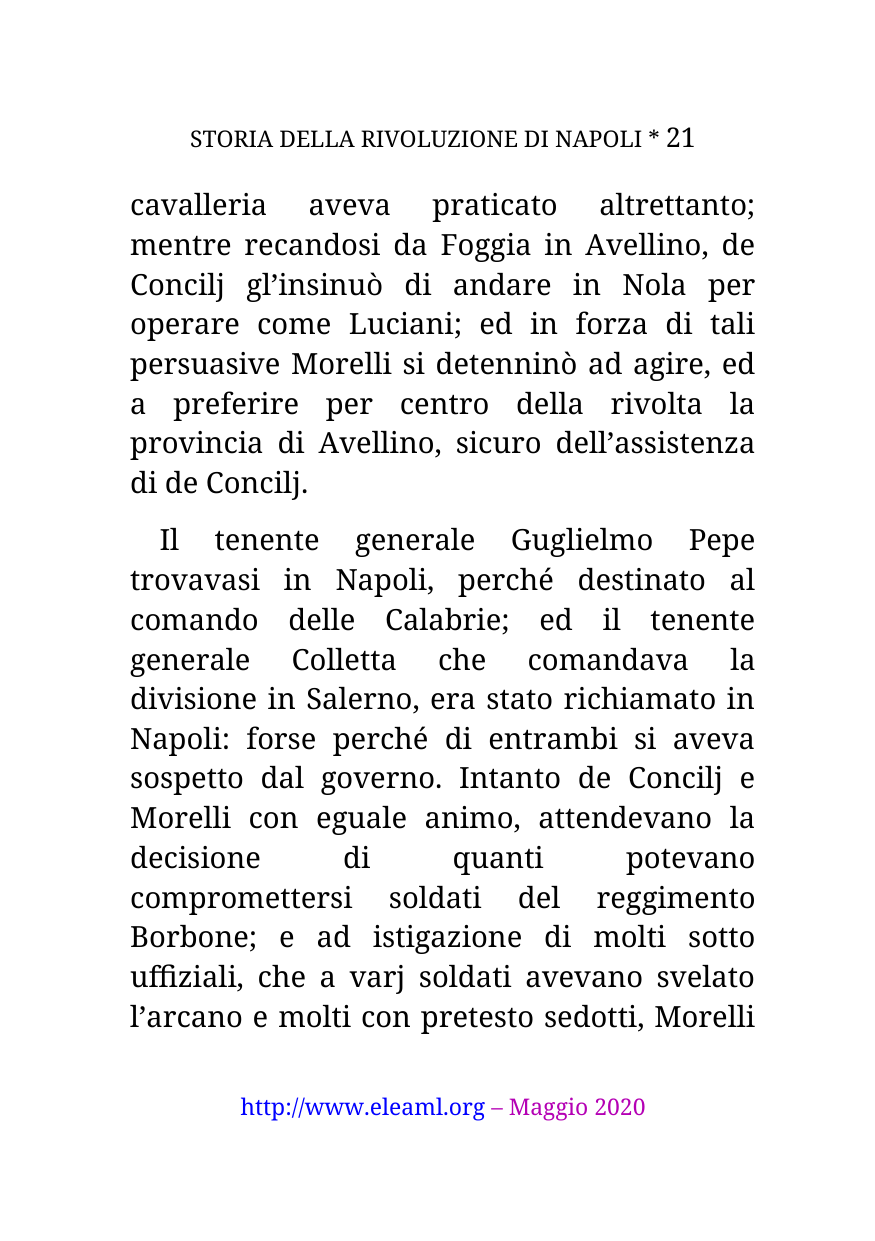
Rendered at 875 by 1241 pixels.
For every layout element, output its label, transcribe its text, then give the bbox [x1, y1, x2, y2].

text Il tenente generale Guglielmo Pepe trovavasi in Napoli, perché destinato al comando delle Calabrie; ed il tenente generale Colletta che comandava la divisione in Salerno, era stato richiamato in Napoli: forse perché di entrambi si aveva sospetto dal governo. Intanto de Concilj e Morelli con eguale animo, attendevano la decisione di quanti potevano compromettersi soldati del reggimento Borbone; e ad istigazione di molti sotto uffiziali, che a varj soldati avevano svelato l’arcano e molti con pretesto sedotti, Morelli [130, 520, 756, 1036]
text cavalleria aveva praticato altrettanto; mentre recandosi da Foggia in Avellino, de Concilj gl’insinuò di andare in Nola per operare come Luciani; ed in forza di tali persuasive Morelli si detenninò ad agire, ed a preferire per centro della rivolta la provincia di Avellino, sicuro dell’assistenza di de Concilj. [130, 184, 756, 502]
